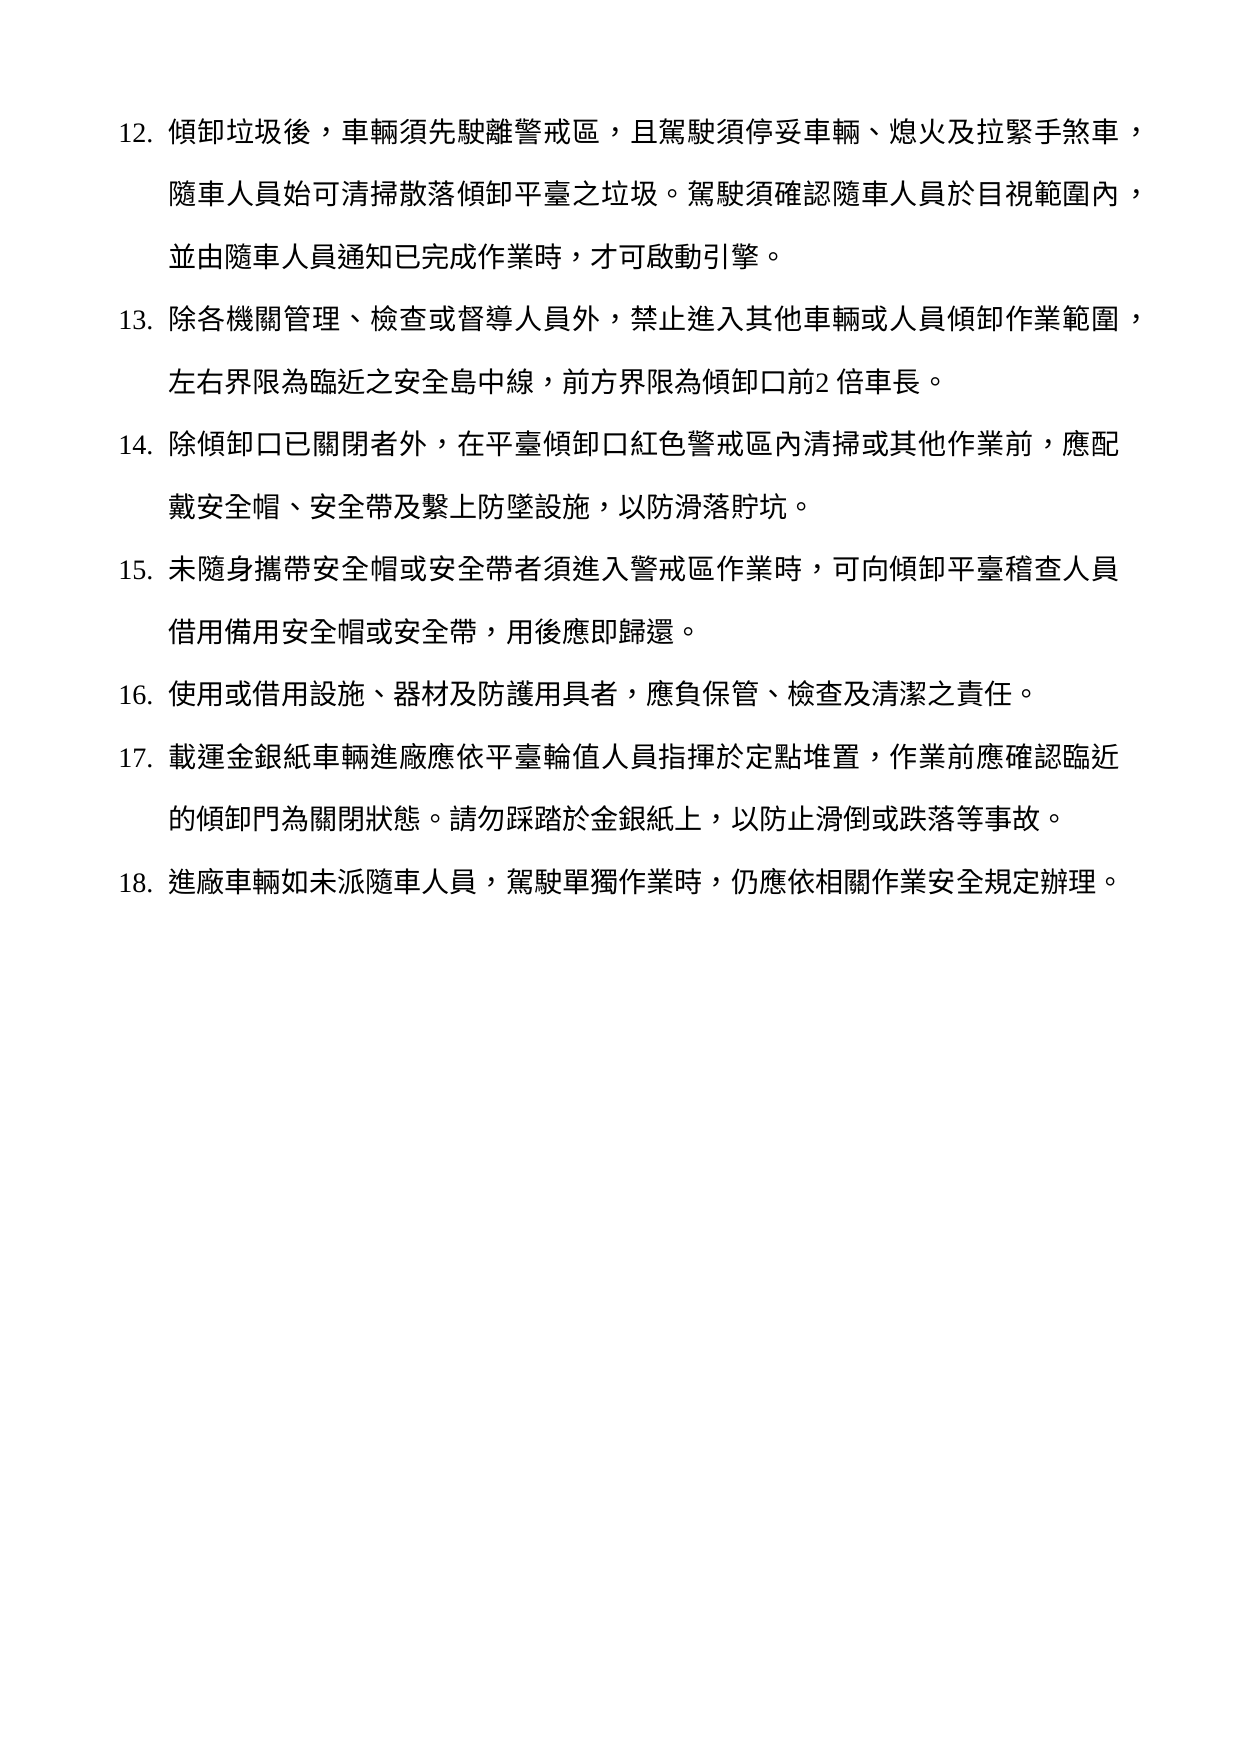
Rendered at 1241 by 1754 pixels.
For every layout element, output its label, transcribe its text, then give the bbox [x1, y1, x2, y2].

list 載運金銀紙車輛進廠應依平臺輪值人員指揮於定點堆置，作業前應確認臨近的傾卸門為關閉狀態。請勿踩踏於金銀紙上，以防止滑倒或跌落等事故。 [118, 713, 1122, 838]
list 進廠車輛如未派隨車人員，駕駛單獨作業時，仍應依相關作業安全規定辦理。 [118, 838, 1122, 901]
list 未隨身攜帶安全帽或安全帶者須進入警戒區作業時，可向傾卸平臺稽查人員借用備用安全帽或安全帶，用後應即歸還。 [118, 526, 1122, 651]
list 除傾卸口已關閉者外，在平臺傾卸口紅色警戒區內清掃或其他作業前，應配戴安全帽、安全帶及繫上防墜設施，以防滑落貯坑。 [118, 401, 1122, 526]
list 使用或借用設施、器材及防護用具者，應負保管、檢查及清潔之責任。 [118, 651, 1122, 713]
list 傾卸垃圾後，車輛須先駛離警戒區，且駕駛須停妥車輛、熄火及拉緊手煞車，隨車人員始可清掃散落傾卸平臺之垃圾。駕駛須確認隨車人員於目視範圍內，並由隨車人員通知已完成作業時，才可啟動引擎。 [118, 88, 1122, 276]
list 除各機關管理、檢查或督導人員外，禁止進入其他車輛或人員傾卸作業範圍，左右界限為臨近之安全島中線，前方界限為傾卸口前2 倍車長。 [118, 276, 1122, 401]
